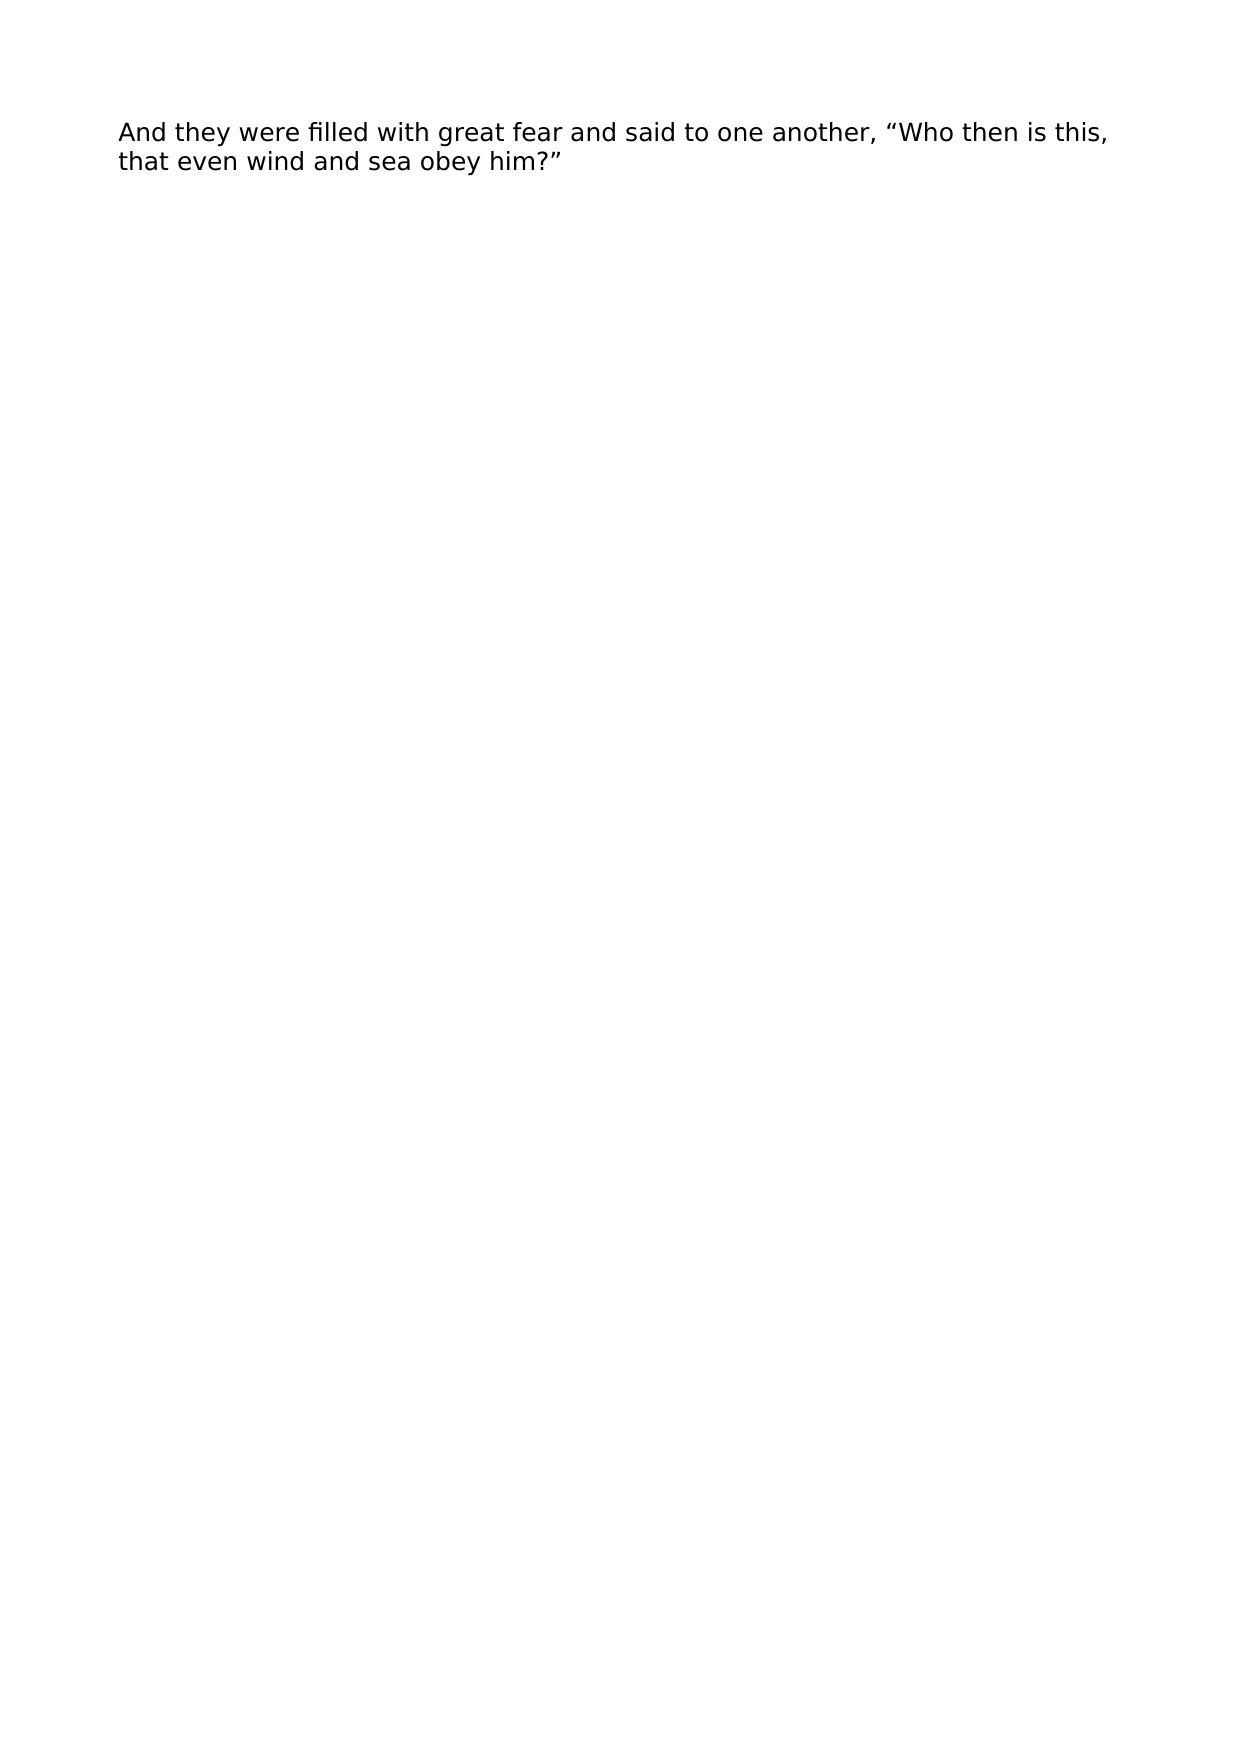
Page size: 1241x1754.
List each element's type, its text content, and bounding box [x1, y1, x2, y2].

text And they were filled with great fear and said to one another, “Who then is this, that even wind and sea obey him?” [118, 118, 1122, 176]
